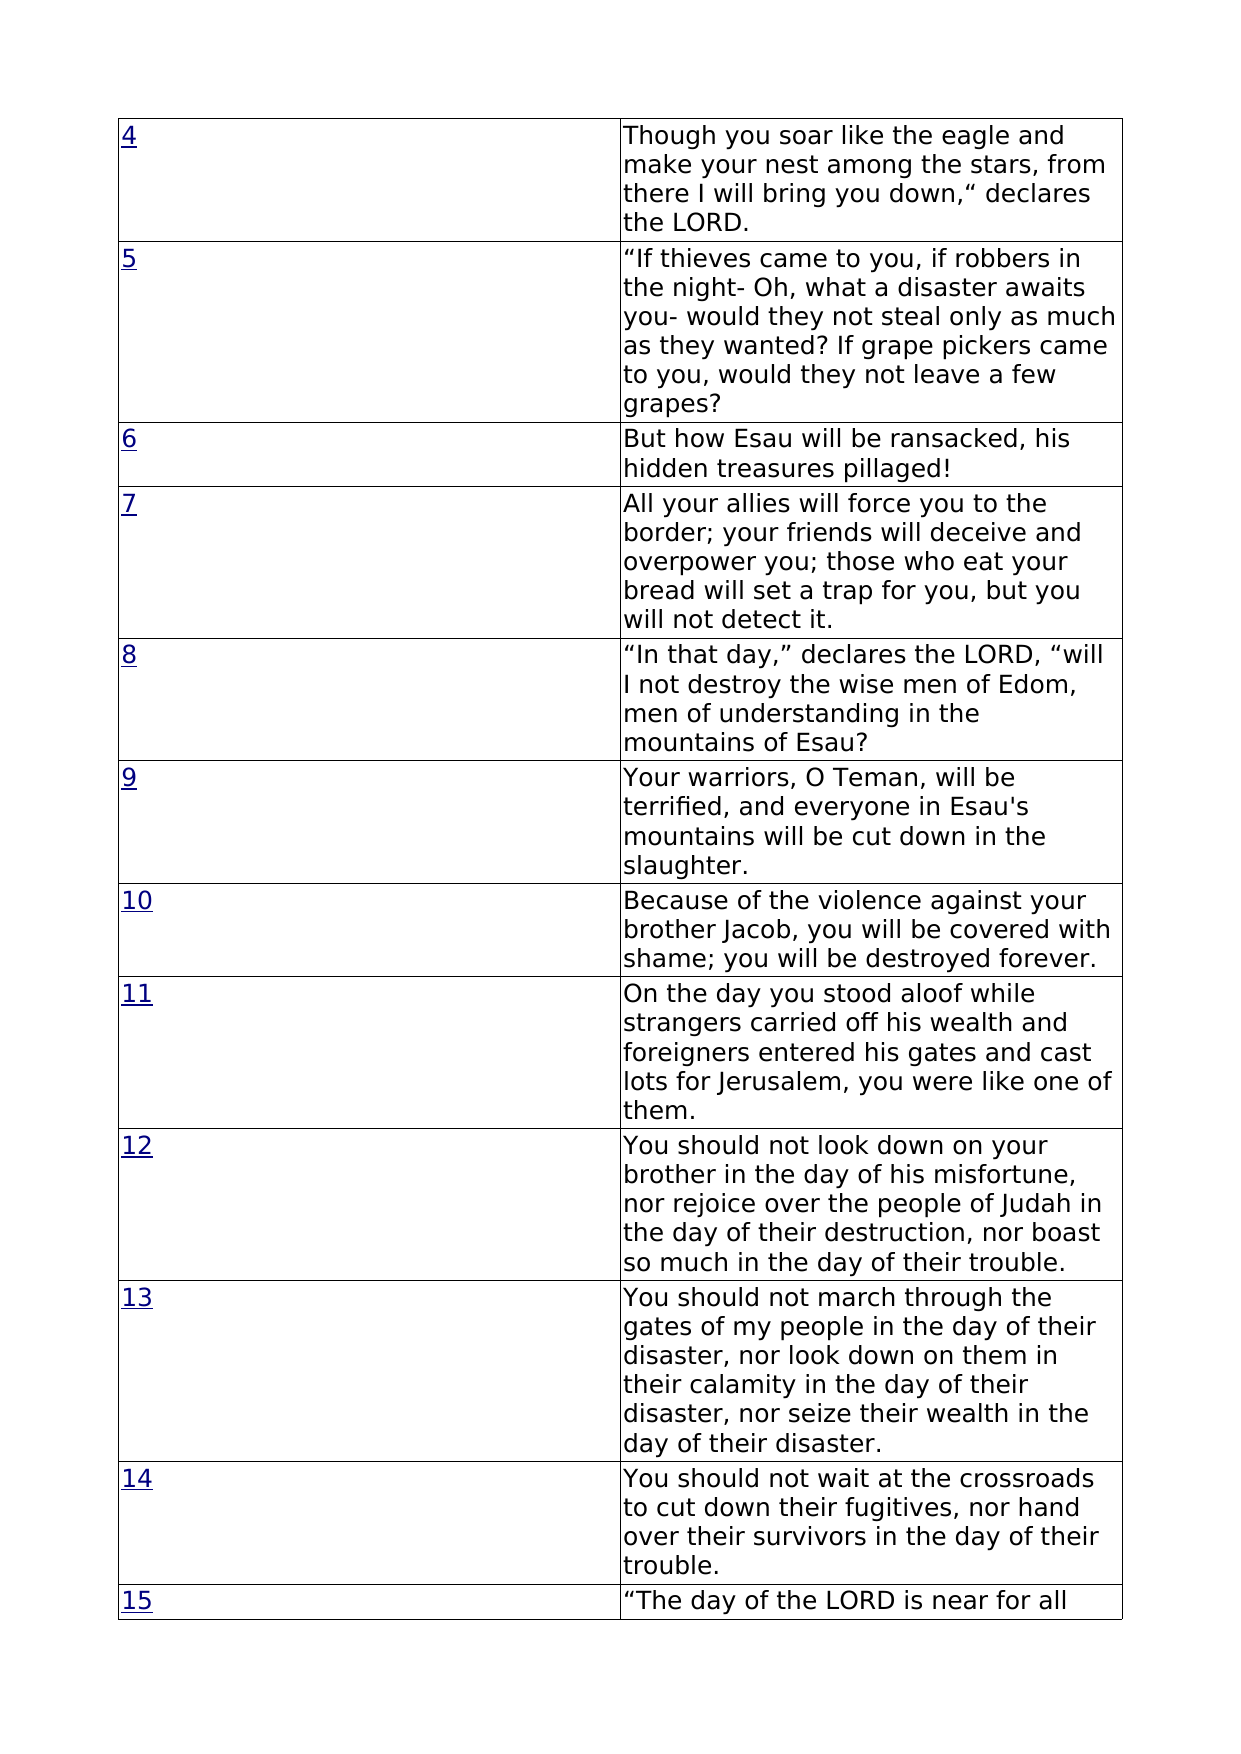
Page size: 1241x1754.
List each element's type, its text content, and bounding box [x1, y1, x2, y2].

table_cell All your allies will force you to the border; your friends will deceive and overpower you; those who eat your bread will set a trap for you, but you will not detect it. [621, 487, 1122, 638]
table_cell “If thieves came to you, if robbers in the night- Oh, what a disaster awaits you- would they not steal only as much as they wanted? If grape pickers came to you, would they not leave a few grapes? [621, 242, 1122, 422]
table_cell “The day of the LORD is near for all [621, 1585, 1122, 1618]
table_cell Your warriors, O Teman, will be terrified, and everyone in Esau's mountains will be cut down in the slaughter. [621, 761, 1122, 883]
table_cell Though you soar like the eagle and make your nest among the stars, from there I will bring you down,“ declares the LORD. [621, 119, 1122, 241]
table_cell 9 [119, 761, 620, 883]
table_cell 10 [119, 884, 620, 976]
table_cell You should not march through the gates of my people in the day of their disaster, nor look down on them in their calamity in the day of their disaster, nor seize their wealth in the day of their disaster. [621, 1281, 1122, 1461]
table_cell “In that day,” declares the LORD, “will I not destroy the wise men of Edom, men of understanding in the mountains of Esau? [621, 639, 1122, 760]
table_cell 8 [119, 639, 620, 760]
table_cell You should not look down on your brother in the day of his misfortune, nor rejoice over the people of Judah in the day of their destruction, nor boast so much in the day of their trouble. [621, 1129, 1122, 1280]
table_cell 5 [119, 242, 620, 422]
table_cell You should not wait at the crossroads to cut down their fugitives, nor hand over their survivors in the day of their trouble. [621, 1462, 1122, 1583]
table_cell Because of the violence against your brother Jacob, you will be covered with shame; you will be destroyed forever. [621, 884, 1122, 976]
table_cell On the day you stood aloof while strangers carried off his wealth and foreigners entered his gates and cast lots for Jerusalem, you were like one of them. [621, 977, 1122, 1128]
table_cell But how Esau will be ransacked, his hidden treasures pillaged! [621, 423, 1122, 486]
table_cell 11 [119, 977, 620, 1128]
table_cell 7 [119, 487, 620, 638]
table_cell 12 [119, 1129, 620, 1280]
table_cell 6 [119, 423, 620, 486]
table_cell 13 [119, 1281, 620, 1461]
table_cell 15 [119, 1585, 620, 1618]
table_cell 4 [119, 119, 620, 241]
table_cell 14 [119, 1462, 620, 1583]
